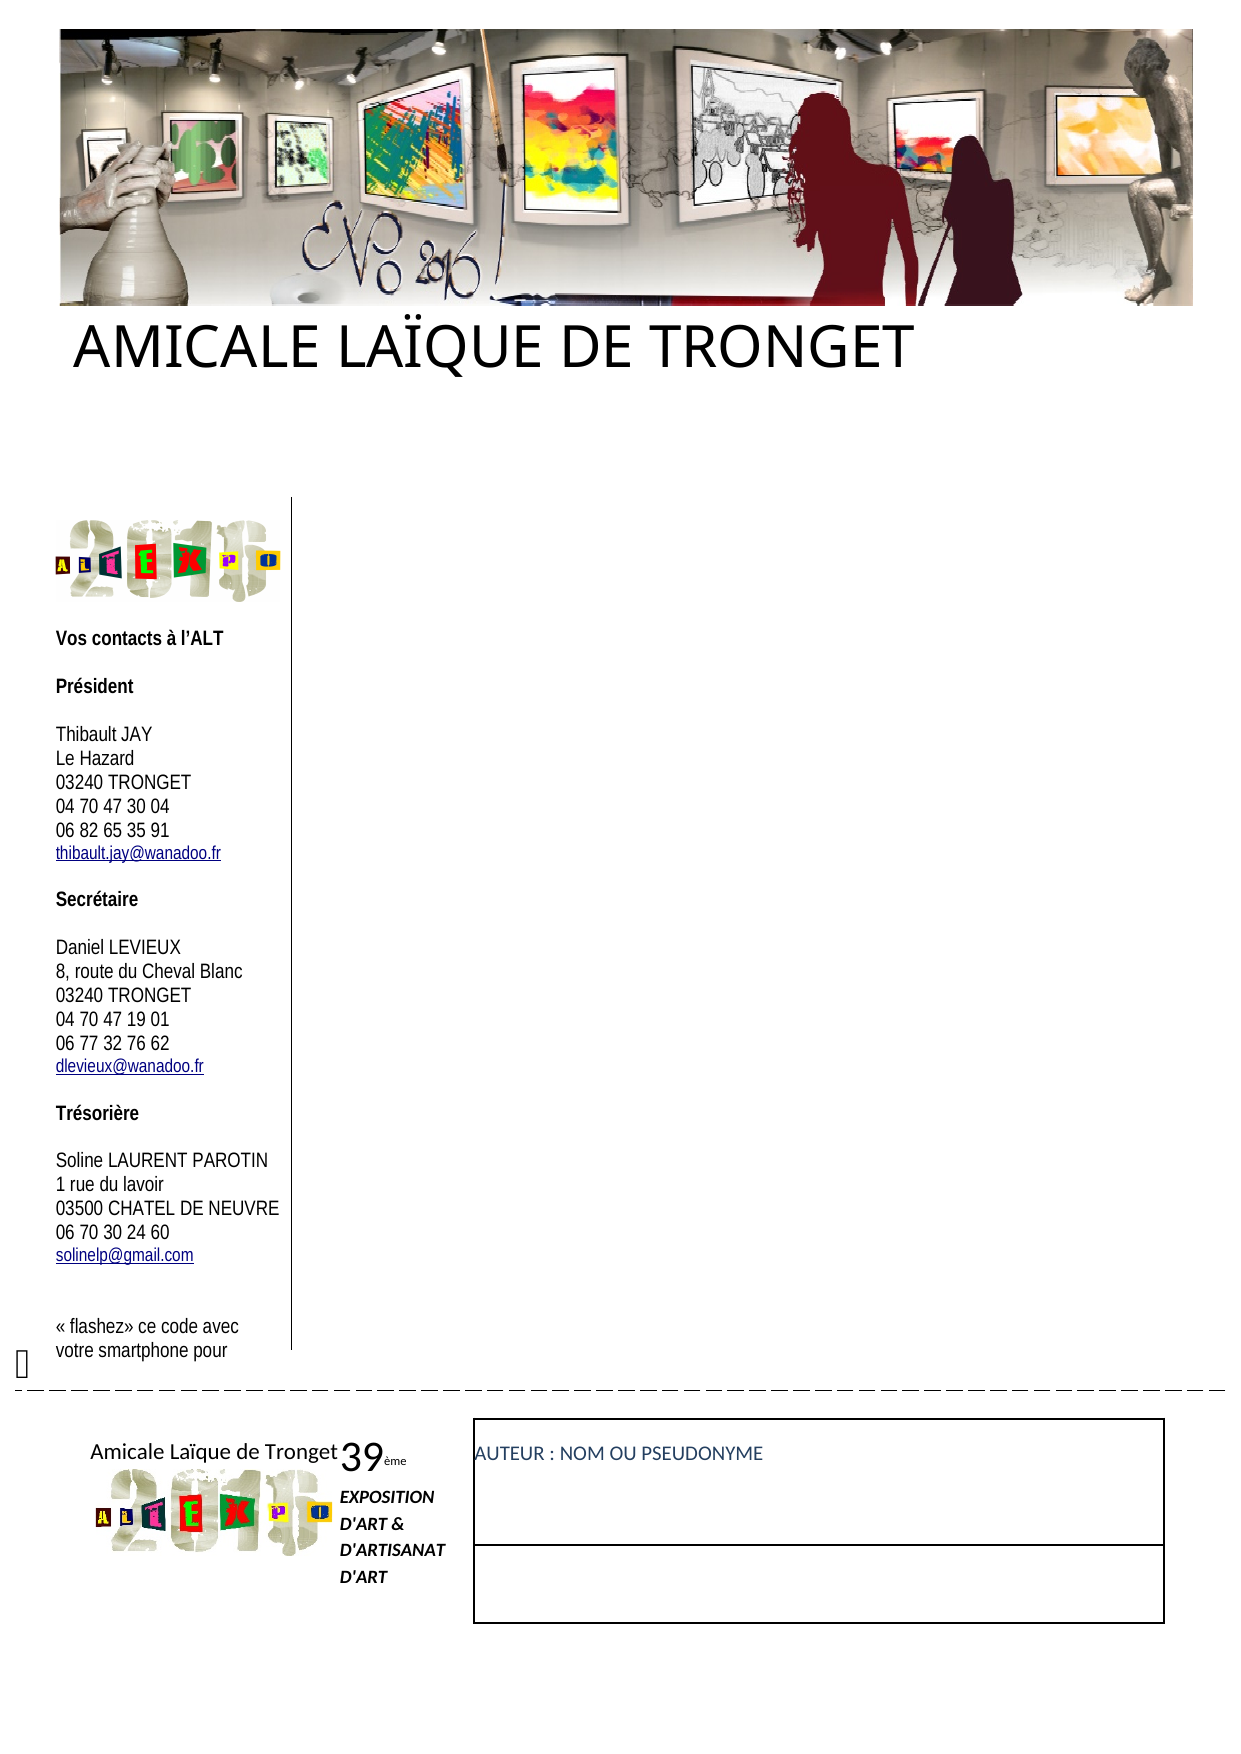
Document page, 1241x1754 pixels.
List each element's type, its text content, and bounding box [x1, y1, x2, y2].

table_header AUTEUR : NOM OU PSEUDONYME [475, 1420, 1163, 1544]
text  [15, 1350, 1225, 1391]
table_header 39ème EXPOSITION D'ART & D'ARTISANAT D'ART [340, 1418, 473, 1622]
table_header Amicale Laïque de Tronget [88, 1418, 339, 1622]
table_cell [475, 1546, 1163, 1622]
